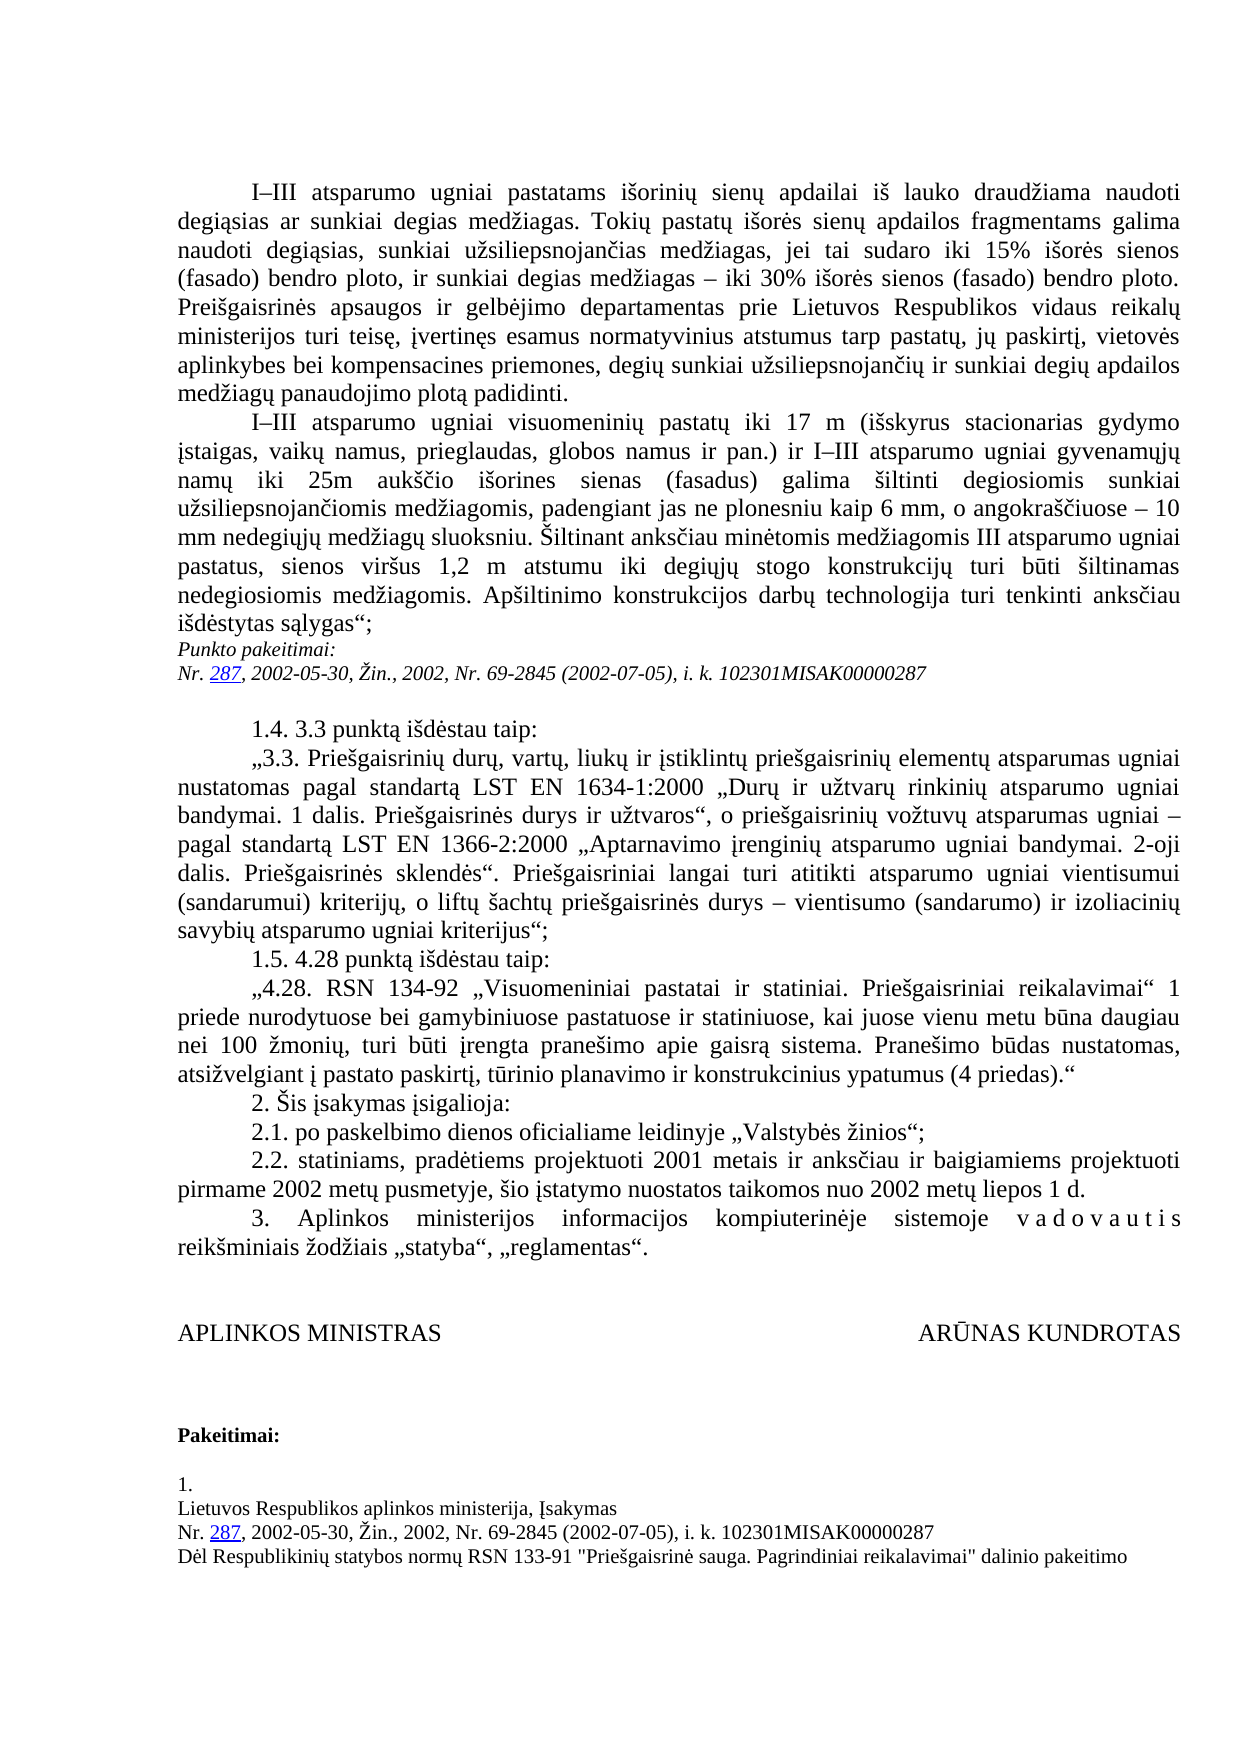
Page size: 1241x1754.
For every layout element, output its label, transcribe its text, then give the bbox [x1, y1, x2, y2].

text APLINKOS MINISTRAS ARŪNAS KUNDROTAS [177, 1318, 1181, 1347]
text Pakeitimai: [177, 1423, 1181, 1447]
text „3.3. Priešgaisrinių durų, vartų, liukų ir įstiklintų priešgaisrinių elementų atsparumas ugniai nustatomas pagal standartą LST EN 1634-1:2000 „Durų ir užtvarų rinkinių atsparumo ugniai bandymai. 1 dalis. Priešgaisrinės durys ir užtvaros“, o priešgaisrinių vožtuvų atsparumas ugniai – pagal standartą LST EN 1366-2:2000 „Aptarnavimo įrenginių atsparumo ugniai bandymai. 2-oji dalis. Priešgaisrinės sklendės“. Priešgaisriniai langai turi atitikti atsparumo ugniai vientisumui (sandarumui) kriterijų, o liftų šachtų priešgaisrinės durys – vientisumo (sandarumo) ir izoliacinių savybių atsparumo ugniai kriterijus“; [177, 743, 1181, 944]
text 1.4. 3.3 punktą išdėstau taip: [177, 714, 1181, 743]
text Lietuvos Respublikos aplinkos ministerija, Įsakymas [177, 1496, 1181, 1520]
text Dėl Respublikinių statybos normų RSN 133-91 "Priešgaisrinė sauga. Pagrindiniai reikalavimai" dalinio pakeitimo [177, 1544, 1181, 1568]
text Nr. 287, 2002-05-30, Žin., 2002, Nr. 69-2845 (2002-07-05), i. k. 102301MISAK00000287 [177, 661, 1181, 685]
text I–III atsparumo ugniai pastatams išorinių sienų apdailai iš lauko draudžiama naudoti degiąsias ar sunkiai degias medžiagas. Tokių pastatų išorės sienų apdailos fragmentams galima naudoti degiąsias, sunkiai užsiliepsnojančias medžiagas, jei tai sudaro iki 15% išorės sienos (fasado) bendro ploto, ir sunkiai degias medžiagas – iki 30% išorės sienos (fasado) bendro ploto. Preišgaisrinės apsaugos ir gelbėjimo departamentas prie Lietuvos Respublikos vidaus reikalų ministerijos turi teisę, įvertinęs esamus normatyvinius atstumus tarp pastatų, jų paskirtį, vietovės aplinkybes bei kompensacines priemones, degių sunkiai užsiliepsnojančių ir sunkiai degių apdailos medžiagų panaudojimo plotą padidinti. [177, 177, 1181, 407]
text 3. Aplinkos ministerijos informacijos kompiuterinėje sistemoje vadovautis reikšminiais žodžiais „statyba“, „reglamentas“. [177, 1203, 1181, 1260]
text 1.5. 4.28 punktą išdėstau taip: [177, 944, 1181, 973]
text „4.28. RSN 134-92 „Visuomeniniai pastatai ir statiniai. Priešgaisriniai reikalavimai“ 1 priede nurodytuose bei gamybiniuose pastatuose ir statiniuose, kai juose vienu metu būna daugiau nei 100 žmonių, turi būti įrengta pranešimo apie gaisrą sistema. Pranešimo būdas nustatomas, atsižvelgiant į pastato paskirtį, tūrinio planavimo ir konstrukcinius ypatumus (4 priedas).“ [177, 973, 1181, 1088]
text 2.2. statiniams, pradėtiems projektuoti 2001 metais ir anksčiau ir baigiamiems projektuoti pirmame 2002 metų pusmetyje, šio įstatymo nuostatos taikomos nuo 2002 metų liepos 1 d. [177, 1145, 1181, 1203]
text 2. Šis įsakymas įsigalioja: [177, 1088, 1181, 1117]
text Nr. 287, 2002-05-30, Žin., 2002, Nr. 69-2845 (2002-07-05), i. k. 102301MISAK00000287 [177, 1520, 1181, 1544]
text Punkto pakeitimai: [177, 637, 1181, 661]
text 1. [177, 1472, 1181, 1496]
text I–III atsparumo ugniai visuomeninių pastatų iki 17 m (išskyrus stacionarias gydymo įstaigas, vaikų namus, prieglaudas, globos namus ir pan.) ir I–III atsparumo ugniai gyvenamųjų namų iki 25m aukščio išorines sienas (fasadus) galima šiltinti degiosiomis sunkiai užsiliepsnojančiomis medžiagomis, padengiant jas ne plonesniu kaip 6 mm, o angokraščiuose – 10 mm nedegiųjų medžiagų sluoksniu. Šiltinant anksčiau minėtomis medžiagomis III atsparumo ugniai pastatus, sienos viršus 1,2 m atstumu iki degiųjų stogo konstrukcijų turi būti šiltinamas nedegiosiomis medžiagomis. Apšiltinimo konstrukcijos darbų technologija turi tenkinti anksčiau išdėstytas sąlygas“; [177, 407, 1181, 637]
text 2.1. po paskelbimo dienos oficialiame leidinyje „Valstybės žinios“; [177, 1117, 1181, 1145]
